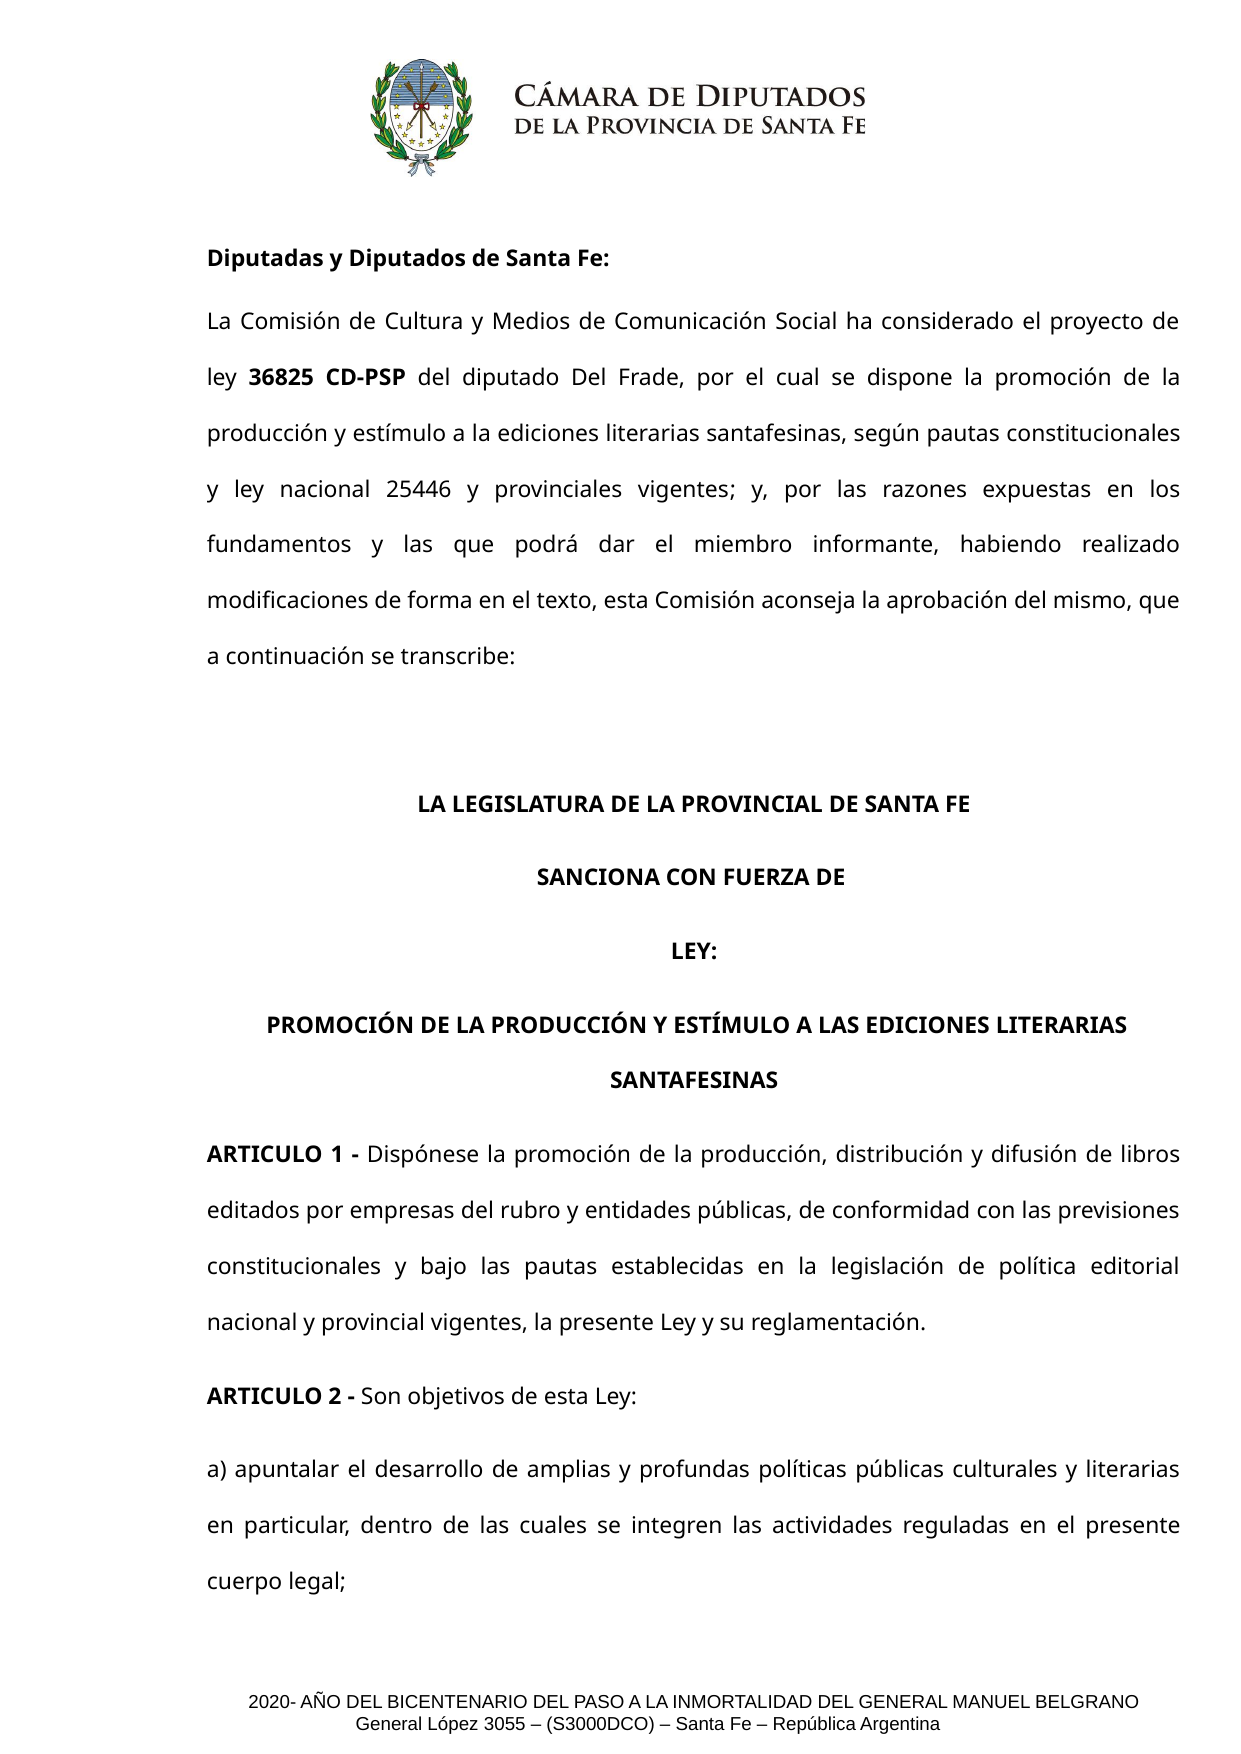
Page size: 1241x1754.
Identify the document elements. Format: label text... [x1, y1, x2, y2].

text SANCIONA CON FUERZA DE [207, 861, 1181, 892]
text ARTICULO 1 - Dispónese la promoción de la producción, distribución y difusión de libros editados por empresas del rubro y entidades públicas, de conformidad con las previsiones constitucionales y bajo las pautas establecidas en la legislación de política editorial nacional y provincial vigentes, la presente Ley y su reglamentación. [207, 1138, 1181, 1337]
text ARTICULO 2 - Son objetivos de esta Ley: [207, 1379, 1181, 1411]
text LEY: [207, 935, 1181, 966]
text La Comisión de Cultura y Medios de Comunicación Social ha considerado el proyecto de ley 36825 CD-PSP del diputado Del Frade, por el cual se dispone la promoción de la producción y estímulo a la ediciones literarias santafesinas, según pautas constitucionales y ley nacional 25446 y provinciales vigentes; y, por las razones expuestas en los fundamentos y las que podrá dar el miembro informante, habiendo realizado modificaciones de forma en el texto, esta Comisión aconseja la aprobación del mismo, que a continuación se transcribe: [207, 305, 1181, 672]
text a) apuntalar el desarrollo de amplias y profundas políticas públicas culturales y literarias en particular, dentro de las cuales se integren las actividades reguladas en el presente cuerpo legal; [207, 1453, 1181, 1596]
picture [370, 59, 866, 181]
text PROMOCIÓN DE LA PRODUCCIÓN Y ESTÍMULO A LAS EDICIONES LITERARIAS SANTAFESINAS [207, 1008, 1181, 1096]
text LA LEGISLATURA DE LA PROVINCIAL DE SANTA FE [207, 788, 1181, 819]
text Diputadas y Diputados de Santa Fe: [207, 242, 1181, 273]
